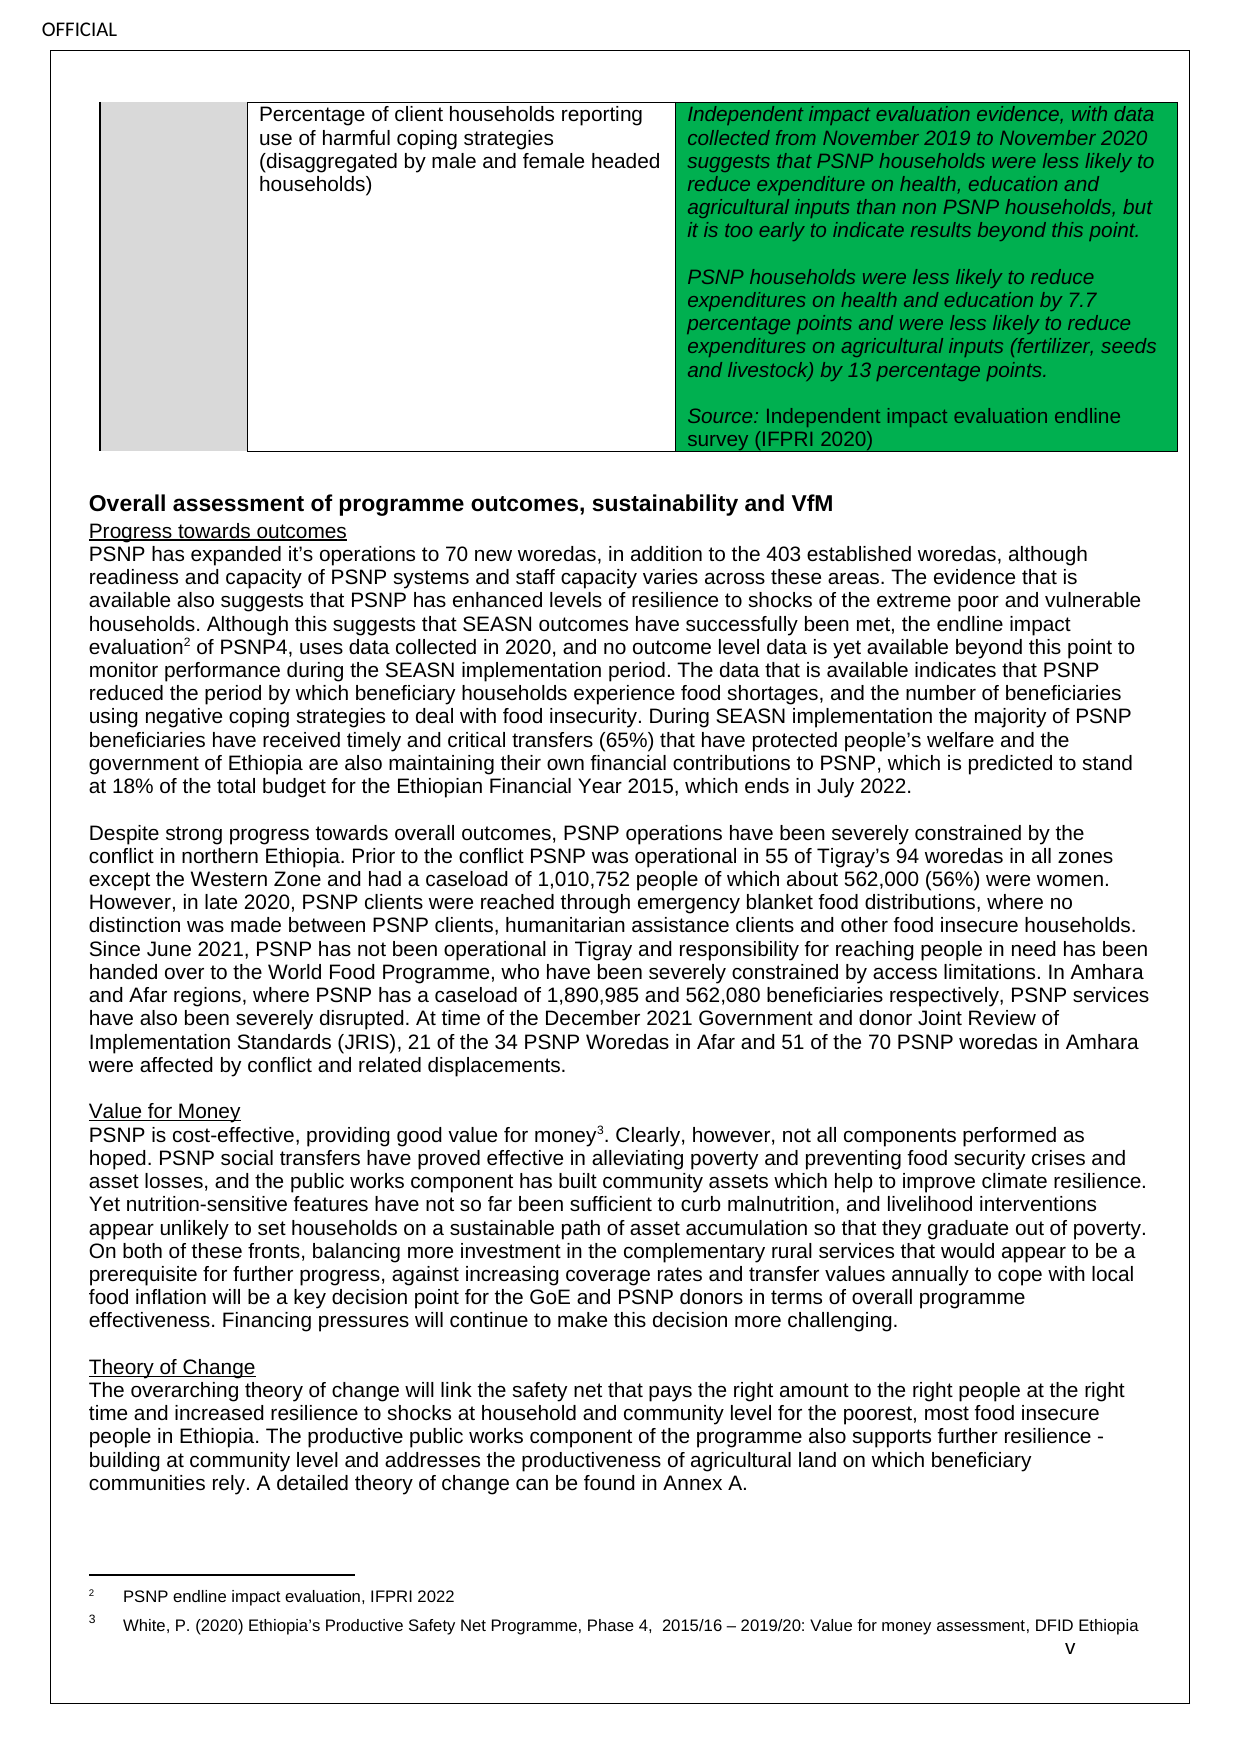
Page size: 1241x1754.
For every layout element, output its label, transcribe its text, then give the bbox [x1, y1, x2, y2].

table_cell Independent impact evaluation evidence, with data collected from November 2019 to November 2020 suggests that PSNP households were less likely to reduce expenditure on health, education and agricultural inputs than non PSNP households, but it is too early to indicate results beyond this point. PSNP households were less likely to reduce expenditures on health and education by 7.7 percentage points and were less likely to reduce expenditures on agricultural inputs (fertilizer, seeds and livestock) by 13 percentage points. Source: Independent impact evaluation endline survey (IFPRI 2020) [676, 103, 1177, 451]
text White, P. (2020) Ethiopia’s Productive Safety Net Programme, Phase 4, 2015/16 – 2019/20: Value for money assessment, DFID Ethiopia [89, 1613, 1152, 1636]
subtitle Overall assessment of programme outcomes, sustainability and VfM [89, 490, 1152, 516]
table_cell Percentage of client households reporting use of harmful coping strategies (disaggregated by male and female headed households) [248, 103, 675, 451]
text The overarching theory of change will link the safety net that pays the right amount to the right people at the right time and increased resilience to shocks at household and community level for the poorest, most food insecure people in Ethiopia. The productive public works component of the programme also supports further resilience -building at community level and addresses the productiveness of agricultural land on which beneficiary communities rely. A detailed theory of change can be found in Annex A. [89, 1379, 1152, 1495]
text Value for Money [89, 1100, 1152, 1123]
text Despite strong progress towards overall outcomes, PSNP operations have been severely constrained by the conflict in northern Ethiopia. Prior to the conflict PSNP was operational in 55 of Tigray’s 94 woredas in all zones except the Western Zone and had a caseload of 1,010,752 people of which about 562,000 (56%) were women. However, in late 2020, PSNP clients were reached through emergency blanket food distributions, where no distinction was made between PSNP clients, humanitarian assistance clients and other food insecure households. Since June 2021, PSNP has not been operational in Tigray and responsibility for reaching people in need has been handed over to the World Food Programme, who have been severely constrained by access limitations. In Amhara and Afar regions, where PSNP has a caseload of 1,890,985 and 562,080 beneficiaries respectively, PSNP services have also been severely disrupted. At time of the December 2021 Government and donor Joint Review of Implementation Standards (JRIS), 21 of the 34 PSNP Woredas in Afar and 51 of the 70 PSNP woredas in Amhara were affected by conflict and related displacements. [89, 821, 1152, 1077]
text PSNP endline impact evaluation, IFPRI 2022 [89, 1588, 1152, 1606]
text Theory of Change [89, 1355, 1152, 1379]
text Progress towards outcomes [89, 519, 1152, 542]
text PSNP has expanded it’s operations to 70 new woredas, in addition to the 403 established woredas, although readiness and capacity of PSNP systems and staff capacity varies across these areas. The evidence that is available also suggests that PSNP has enhanced levels of resilience to shocks of the extreme poor and vulnerable households. Although this suggests that SEASN outcomes have successfully been met, the endline impact evaluation of PSNP4, uses data collected in 2020, and no outcome level data is yet available beyond this point to monitor performance during the SEASN implementation period. The data that is available indicates that PSNP reduced the period by which beneficiary households experience food shortages, and the number of beneficiaries using negative coping strategies to deal with food insecurity. During SEASN implementation the majority of PSNP beneficiaries have received timely and critical transfers (65%) that have protected people’s welfare and the government of Ethiopia are also maintaining their own financial contributions to PSNP, which is predicted to stand at 18% of the total budget for the Ethiopian Financial Year 2015, which ends in July 2022. [89, 542, 1152, 798]
text PSNP is cost-effective, providing good value for money. Clearly, however, not all components performed as hoped. PSNP social transfers have proved effective in alleviating poverty and preventing food security crises and asset losses, and the public works component has built community assets which help to improve climate resilience. Yet nutrition-sensitive features have not so far been sufficient to curb malnutrition, and livelihood interventions appear unlikely to set households on a sustainable path of asset accumulation so that they graduate out of poverty. On both of these fronts, balancing more investment in the complementary rural services that would appear to be a prerequisite for further progress, against increasing coverage rates and transfer values annually to cope with local food inflation will be a key decision point for the GoE and PSNP donors in terms of overall programme effectiveness. Financing pressures will continue to make this decision more challenging. [89, 1123, 1152, 1332]
